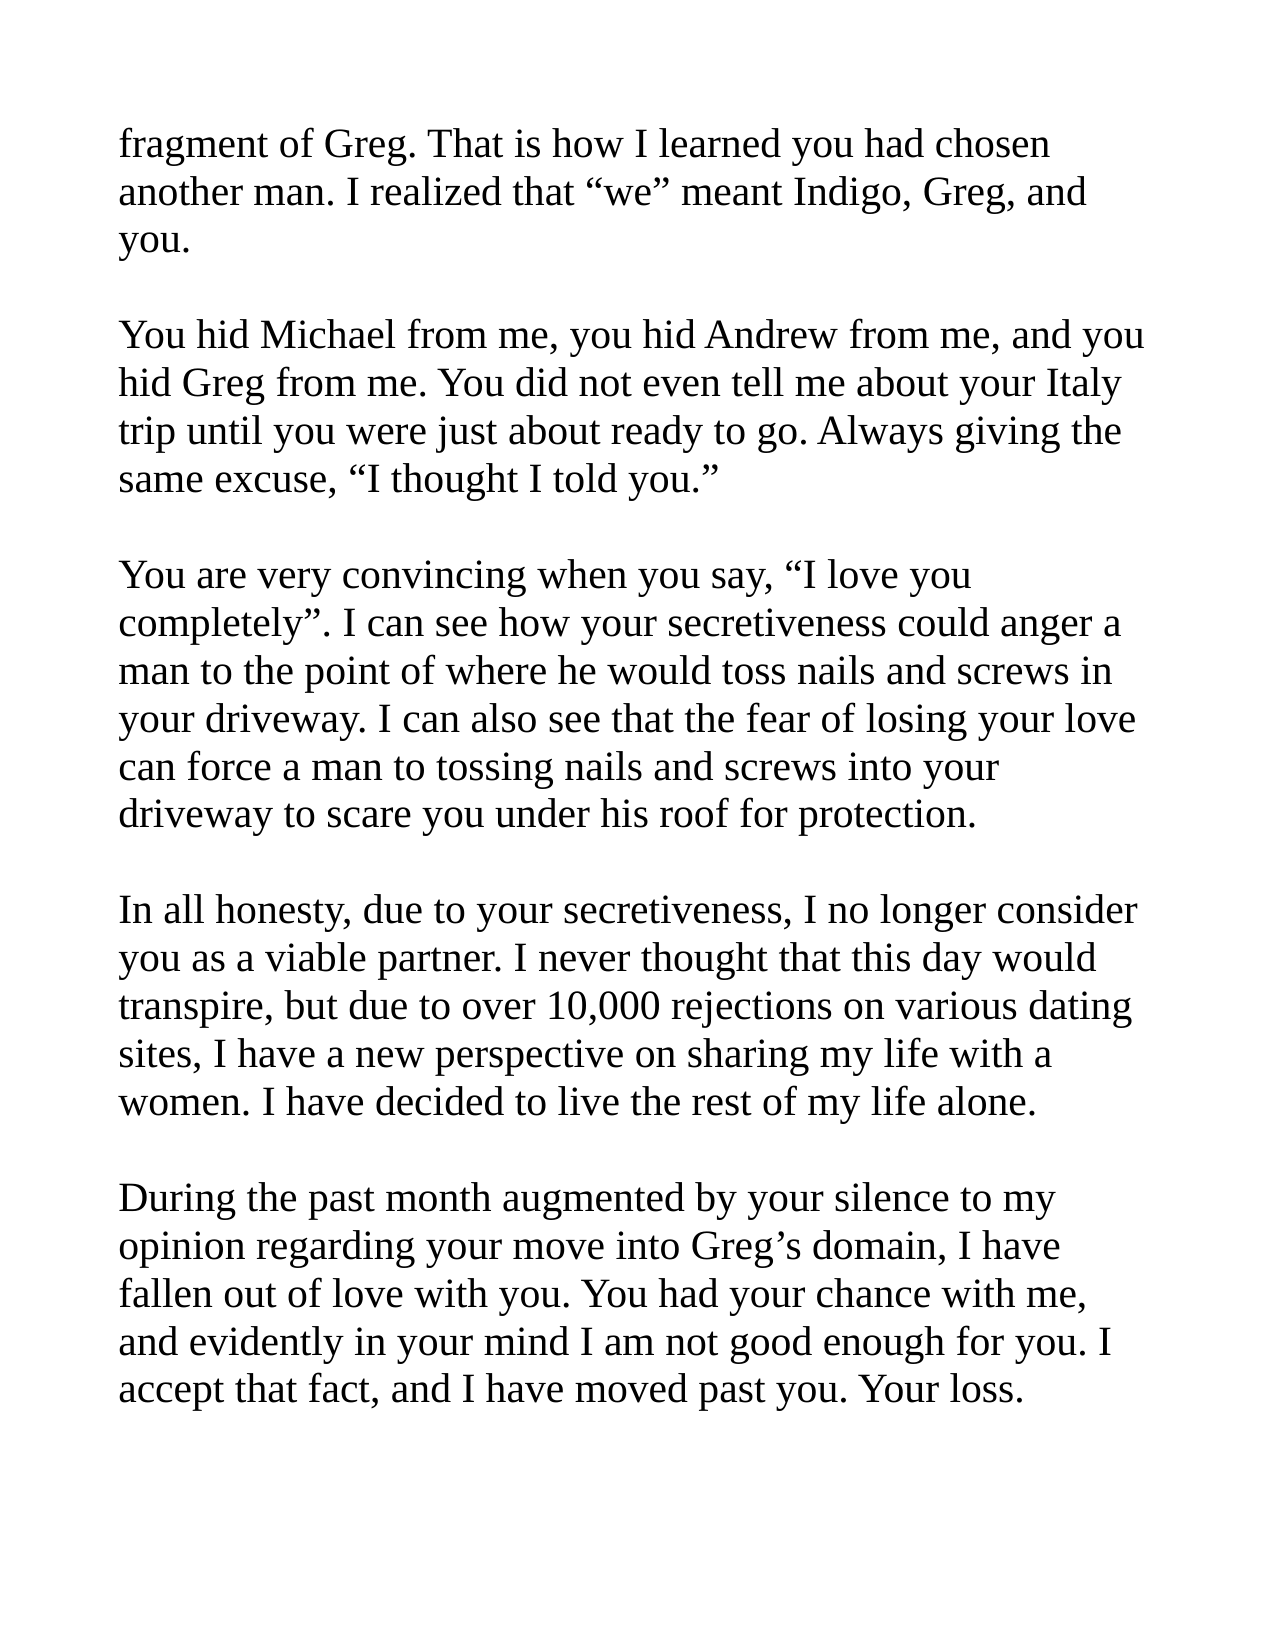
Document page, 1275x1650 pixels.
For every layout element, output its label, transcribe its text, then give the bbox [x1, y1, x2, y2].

text You hid Michael from me, you hid Andrew from me, and you hid Greg from me. You did not even tell me about your Italy trip until you were just about ready to go. Always giving the same excuse, “I thought I told you.” [118, 310, 1157, 501]
text fragment of Greg. That is how I learned you had chosen another man. I realized that “we” meant Indigo, Greg, and you. [118, 118, 1157, 262]
text During the past month augmented by your silence to my opinion regarding your move into Greg’s domain, I have fallen out of love with you. You had your chance with me, and evidently in your mind I am not good enough for you. I accept that fact, and I have moved past you. Your loss. [118, 1172, 1157, 1412]
text You are very convincing when you say, “I love you completely”. I can see how your secretiveness could anger a man to the point of where he would toss nails and screws in your driveway. I can also see that the fear of losing your love can force a man to tossing nails and screws into your driveway to scare you under his roof for protection. [118, 549, 1157, 837]
text In all honesty, due to your secretiveness, I no longer consider you as a viable partner. I never thought that this day would transpire, but due to over 10,000 rejections on various dating sites, I have a new perspective on sharing my life with a women. I have decided to live the rest of my life alone. [118, 885, 1157, 1124]
